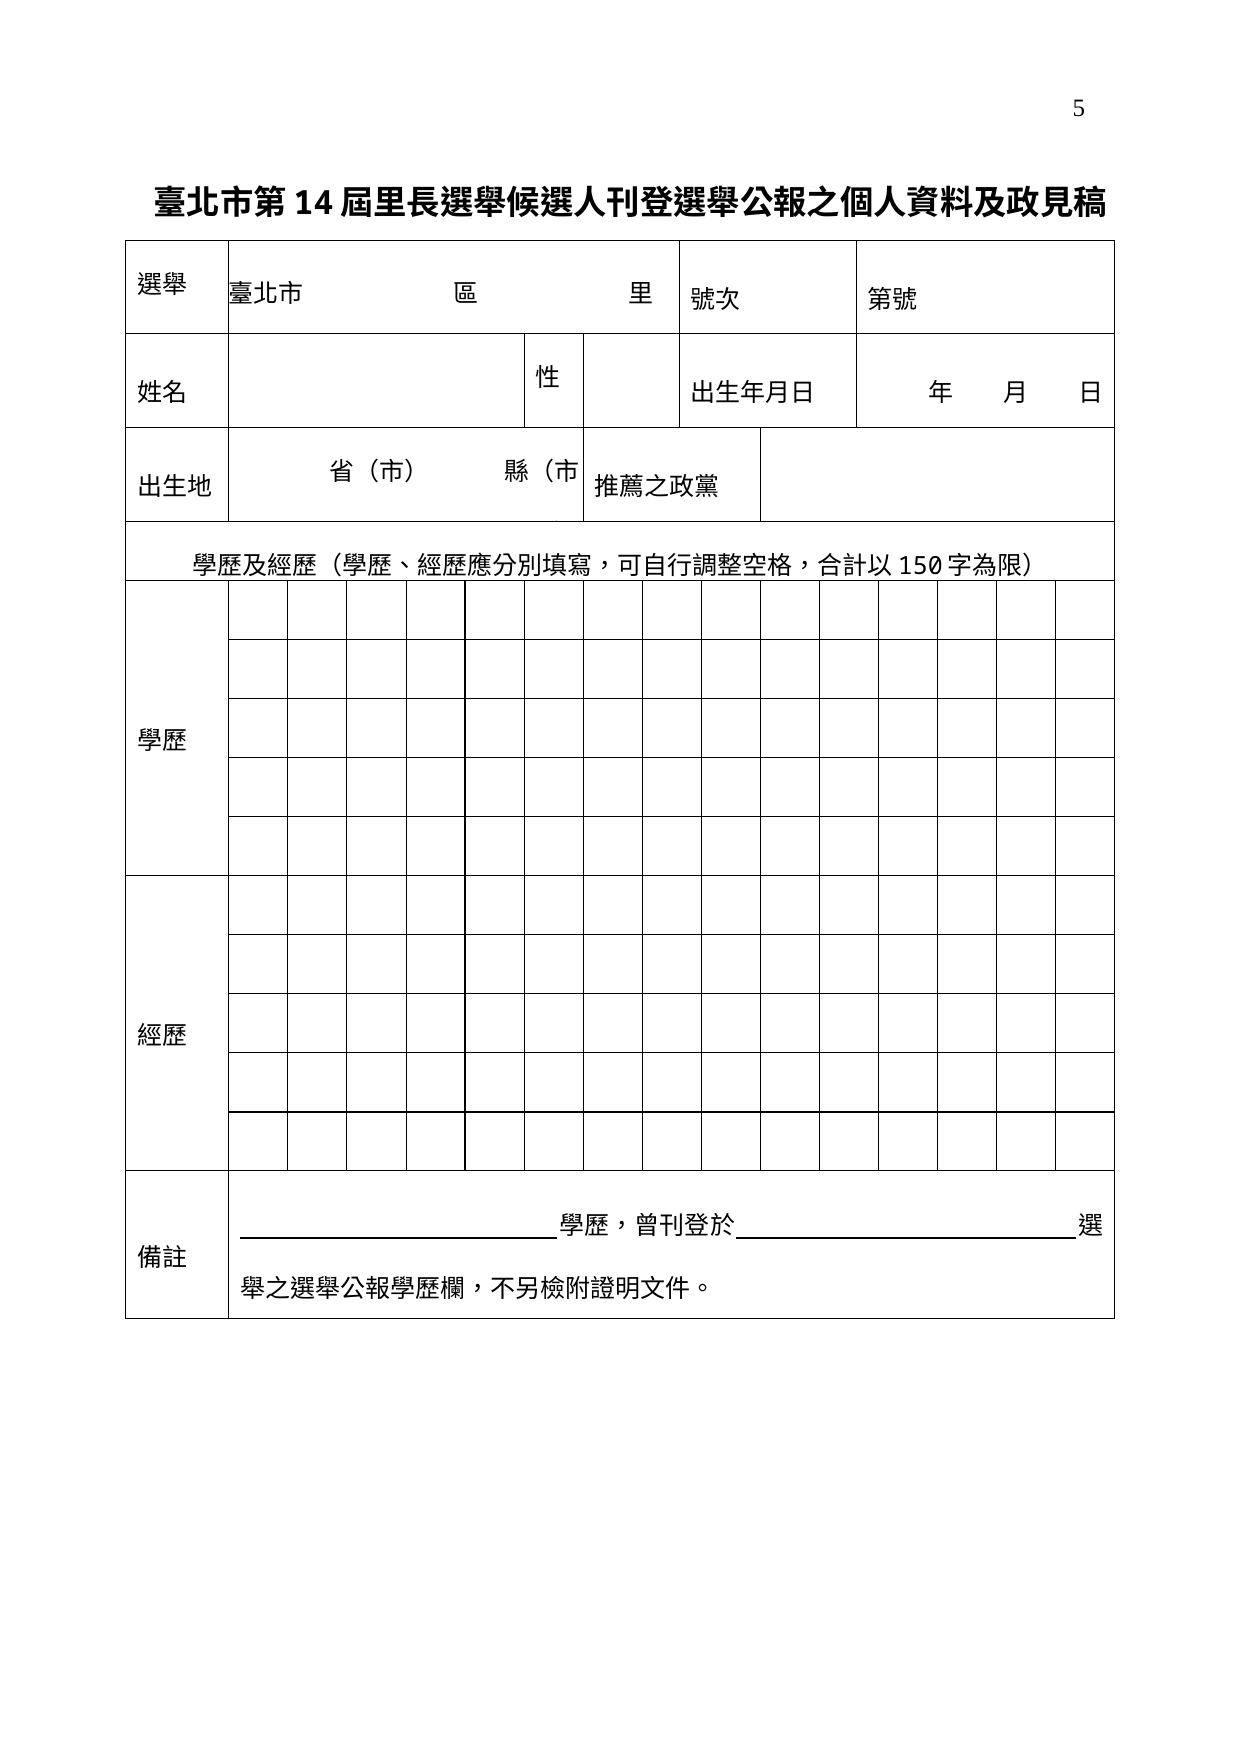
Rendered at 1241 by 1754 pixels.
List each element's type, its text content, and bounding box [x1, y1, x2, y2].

table_cell [584, 1113, 642, 1170]
table_cell [879, 640, 937, 698]
table_cell [820, 758, 878, 816]
table_cell [347, 876, 406, 934]
table_cell [229, 581, 287, 639]
table_cell [229, 640, 287, 698]
table_cell [584, 758, 642, 816]
table_cell [347, 817, 406, 875]
table_cell [938, 935, 996, 993]
table_cell [525, 935, 583, 993]
table_cell [702, 935, 760, 993]
table_cell [820, 876, 878, 934]
table_cell 省（市） 縣（市） [229, 428, 583, 521]
table_cell [879, 935, 937, 993]
table_cell [643, 994, 701, 1052]
table_cell [466, 935, 524, 993]
table_cell [584, 817, 642, 875]
text 臺北市第14屆里長選舉候選人刊登選舉公報之個人資料及政見稿 [112, 86, 1147, 221]
table_cell [466, 994, 524, 1052]
table_cell 學歷 [126, 581, 228, 875]
table_cell [761, 1053, 819, 1111]
table_cell [643, 935, 701, 993]
table_cell 性別 [525, 334, 583, 427]
table_cell [761, 640, 819, 698]
table_cell [407, 935, 464, 993]
table_cell [879, 581, 937, 639]
table_cell 出生年月日 [680, 334, 856, 427]
table_cell [938, 817, 996, 875]
table_cell [229, 1113, 287, 1170]
table_cell [525, 758, 583, 816]
table_cell 經歷 [126, 876, 228, 1170]
table_cell [820, 1113, 878, 1170]
table_cell [643, 758, 701, 816]
table_cell [407, 817, 464, 875]
table_cell [288, 758, 346, 816]
table_cell [997, 581, 1055, 639]
table_cell [879, 758, 937, 816]
table_cell [997, 935, 1055, 993]
table_header 第號 [857, 241, 1114, 333]
table_cell [1056, 699, 1114, 757]
text 5 [1072, 93, 1121, 122]
table_cell [229, 758, 287, 816]
table_cell [1056, 817, 1114, 875]
table_cell [879, 994, 937, 1052]
table_cell [229, 817, 287, 875]
table_cell [997, 1113, 1055, 1170]
table_cell [288, 935, 346, 993]
table_cell [229, 334, 524, 427]
table_cell [347, 758, 406, 816]
table_cell [584, 640, 642, 698]
table_cell [466, 1113, 524, 1170]
table_cell [938, 699, 996, 757]
table_cell [288, 1053, 346, 1111]
table_cell [879, 699, 937, 757]
table_cell [761, 876, 819, 934]
table_cell [879, 876, 937, 934]
table_cell [820, 581, 878, 639]
table_cell [407, 1053, 464, 1111]
table_cell [407, 581, 464, 639]
table_cell [820, 640, 878, 698]
table_cell [702, 1113, 760, 1170]
table_cell [938, 758, 996, 816]
table_cell [643, 699, 701, 757]
table_cell [1056, 581, 1114, 639]
table_cell [407, 699, 464, 757]
table_cell [584, 876, 642, 934]
table_cell [466, 581, 524, 639]
table_cell 出生地 [126, 428, 228, 521]
table_cell [643, 1113, 701, 1170]
table_cell [820, 994, 878, 1052]
table_cell [1056, 758, 1114, 816]
table_cell [525, 1053, 583, 1111]
table_cell [997, 640, 1055, 698]
table_cell [466, 640, 524, 698]
table_cell [997, 699, 1055, 757]
table_cell [820, 1053, 878, 1111]
table_cell [702, 876, 760, 934]
table_cell [761, 994, 819, 1052]
table_cell [288, 699, 346, 757]
table_cell [584, 994, 642, 1052]
table_header 臺北市 區 里 第14屆里長選舉 [229, 241, 679, 333]
table_cell [643, 640, 701, 698]
table_cell [525, 1113, 583, 1170]
table_cell [997, 1053, 1055, 1111]
table_cell [1056, 935, 1114, 993]
table_cell [1056, 876, 1114, 934]
table_cell [407, 640, 464, 698]
table_cell [938, 876, 996, 934]
table_cell [820, 699, 878, 757]
table_cell [879, 1113, 937, 1170]
table_cell [466, 1053, 524, 1111]
table_cell [761, 1113, 819, 1170]
table_cell [879, 817, 937, 875]
table_cell [584, 935, 642, 993]
table_cell [702, 640, 760, 698]
table_cell [643, 876, 701, 934]
table_cell [702, 1053, 760, 1111]
table_cell [643, 817, 701, 875]
table_cell [1056, 1113, 1114, 1170]
table_cell [643, 581, 701, 639]
table_cell [525, 581, 583, 639]
table_cell [466, 817, 524, 875]
table_cell 年 月 日 [857, 334, 1114, 427]
table_cell [525, 994, 583, 1052]
table_cell [938, 994, 996, 1052]
table_cell [997, 994, 1055, 1052]
table_cell [702, 581, 760, 639]
table_cell [288, 1113, 346, 1170]
table_cell [347, 1113, 406, 1170]
table_cell [1056, 1053, 1114, 1111]
table_cell [407, 1113, 464, 1170]
table_cell [288, 640, 346, 698]
table_cell [288, 581, 346, 639]
table_cell [525, 640, 583, 698]
table_cell [525, 876, 583, 934]
table_cell [820, 935, 878, 993]
table_cell [761, 758, 819, 816]
table_cell [229, 1053, 287, 1111]
table_cell [1056, 994, 1114, 1052]
table_cell [997, 758, 1055, 816]
table_cell [229, 876, 287, 934]
table_cell [761, 581, 819, 639]
table_cell [584, 699, 642, 757]
table_header 選舉 類別 [126, 241, 228, 333]
table_cell [466, 699, 524, 757]
table_cell [347, 994, 406, 1052]
table_cell [820, 817, 878, 875]
table_cell [997, 876, 1055, 934]
table_cell [761, 428, 1114, 521]
table_cell [347, 699, 406, 757]
table_cell [938, 1053, 996, 1111]
table_cell [347, 581, 406, 639]
table_cell [997, 817, 1055, 875]
table_cell [288, 994, 346, 1052]
table_header 號次 [680, 241, 856, 333]
table_cell [407, 876, 464, 934]
table_cell [702, 699, 760, 757]
table_cell [229, 699, 287, 757]
table_cell [702, 994, 760, 1052]
table_cell [525, 699, 583, 757]
table_cell [702, 817, 760, 875]
table_cell [288, 817, 346, 875]
table_cell 學歷及經歷（學歷、經歷應分別填寫，可自行調整空格，合計以150字為限） [126, 522, 1114, 580]
table_cell [466, 876, 524, 934]
table_cell [643, 1053, 701, 1111]
table_cell [702, 758, 760, 816]
table_cell [761, 699, 819, 757]
table_cell [407, 758, 464, 816]
table_cell 學歷，曾刊登於 選舉之選舉公報學歷欄，不另檢附證明文件。 [229, 1171, 1114, 1318]
table_cell [229, 994, 287, 1052]
table_cell 推薦之政黨 [584, 428, 760, 521]
table_cell [347, 935, 406, 993]
table_cell [584, 1053, 642, 1111]
table_cell [466, 758, 524, 816]
table_cell [229, 935, 287, 993]
table_cell [288, 876, 346, 934]
table_cell [525, 817, 583, 875]
table_cell [1056, 640, 1114, 698]
table_cell [761, 817, 819, 875]
table_cell 備註 [126, 1171, 228, 1318]
table_cell [879, 1053, 937, 1111]
table_cell [938, 581, 996, 639]
table_cell [584, 581, 642, 639]
table_cell [347, 640, 406, 698]
table_cell [938, 1113, 996, 1170]
table_cell 姓名 [126, 334, 228, 427]
table_cell [938, 640, 996, 698]
table_cell [407, 994, 464, 1052]
table_cell [347, 1053, 406, 1111]
table_cell [584, 334, 679, 427]
table_cell [761, 935, 819, 993]
